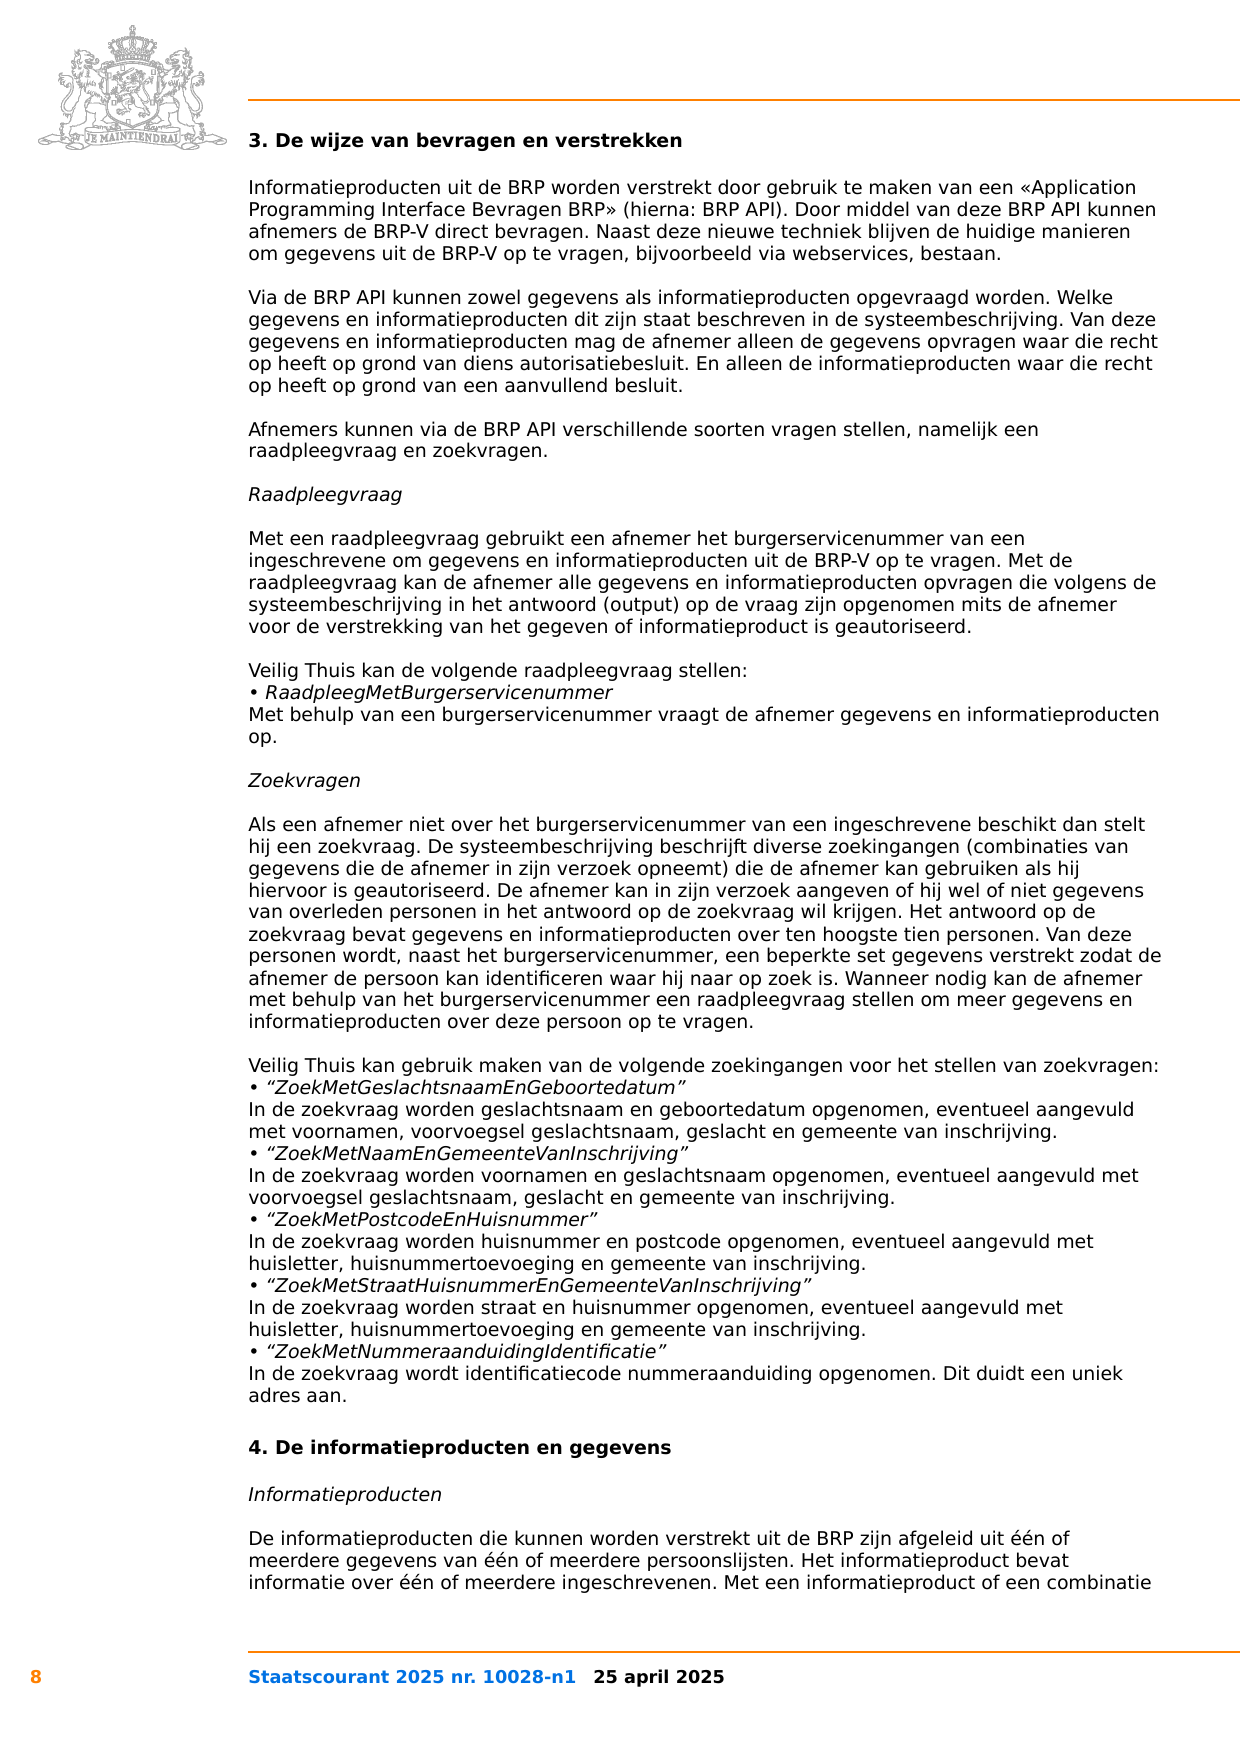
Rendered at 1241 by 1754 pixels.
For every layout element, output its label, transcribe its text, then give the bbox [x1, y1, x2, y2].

subtitle Raadpleegvraag [248, 484, 1163, 506]
text • “ZoekMetStraatHuisnummerEnGemeenteVanInschrijving” [248, 1275, 1163, 1297]
text • “ZoekMetPostcodeEnHuisnummer” [248, 1209, 1163, 1231]
text In de zoekvraag wordt identificatiecode nummeraanduiding opgenomen. Dit duidt een uniek adres aan. [248, 1363, 1163, 1407]
text • RaadpleegMetBurgerservicenummer [248, 682, 1163, 704]
text • “ZoekMetGeslachtsnaamEnGeboortedatum” [248, 1077, 1163, 1099]
text Informatieproducten uit de BRP worden verstrekt door gebruik te maken van een «Application Programming Interface Bevragen BRP» (hierna: BRP API). Door middel van deze BRP API kunnen afnemers de BRP-V direct bevragen. Naast deze nieuwe techniek blijven de huidige manieren om gegevens uit de BRP-V op te vragen, bijvoorbeeld via webservices, bestaan. [248, 177, 1163, 265]
text In de zoekvraag worden straat en huisnummer opgenomen, eventueel aangevuld met huisletter, huisnummertoevoeging en gemeente van inschrijving. [248, 1297, 1163, 1341]
text Als een afnemer niet over het burgerservicenummer van een ingeschrevene beschikt dan stelt hij een zoekvraag. De systeembeschrijving beschrijft diverse zoekingangen (combinaties van gegevens die de afnemer in zijn verzoek opneemt) die de afnemer kan gebruiken als hij hiervoor is geautoriseerd. De afnemer kan in zijn verzoek aangeven of hij wel of niet gegevens van overleden personen in het antwoord op de zoekvraag wil krijgen. Het antwoord op de zoekvraag bevat gegevens en informatieproducten over ten hoogste tien personen. Van deze personen wordt, naast het burgerservicenummer, een beperkte set gegevens verstrekt zodat de afnemer de persoon kan identificeren waar hij naar op zoek is. Wanneer nodig kan de afnemer met behulp van het burgerservicenummer een raadpleegvraag stellen om meer gegevens en informatieproducten over deze persoon op te vragen. [248, 813, 1163, 1033]
text In de zoekvraag worden geslachtsnaam en geboortedatum opgenomen, eventueel aangevuld met voornamen, voorvoegsel geslachtsnaam, geslacht en gemeente van inschrijving. [248, 1099, 1163, 1143]
subtitle 4. De informatieproducten en gegevens [248, 1437, 1163, 1459]
text • “ZoekMetNummeraanduidingIdentificatie” [248, 1341, 1163, 1363]
text Veilig Thuis kan gebruik maken van de volgende zoekingangen voor het stellen van zoekvragen: [248, 1055, 1163, 1077]
text Via de BRP API kunnen zowel gegevens als informatieproducten opgevraagd worden. Welke gegevens en informatieproducten dit zijn staat beschreven in de systeembeschrijving. Van deze gegevens en informatieproducten mag de afnemer alleen de gegevens opvragen waar die recht op heeft op grond van diens autorisatiebesluit. En alleen de informatieproducten waar die recht op heeft op grond van een aanvullend besluit. [248, 287, 1163, 397]
text In de zoekvraag worden huisnummer en postcode opgenomen, eventueel aangevuld met huisletter, huisnummertoevoeging en gemeente van inschrijving. [248, 1231, 1163, 1275]
text In de zoekvraag worden voornamen en geslachtsnaam opgenomen, eventueel aangevuld met voorvoegsel geslachtsnaam, geslacht en gemeente van inschrijving. [248, 1165, 1163, 1209]
text De informatieproducten die kunnen worden verstrekt uit de BRP zijn afgeleid uit één of meerdere gegevens van één of meerdere persoonslijsten. Het informatieproduct bevat informatie over één of meerdere ingeschrevenen. Met een informatieproduct of een combinatie [248, 1528, 1163, 1594]
text Veilig Thuis kan de volgende raadpleegvraag stellen: [248, 660, 1163, 682]
subtitle 3. De wijze van bevragen en verstrekken [248, 130, 1163, 152]
text Met een raadpleegvraag gebruikt een afnemer het burgerservicenummer van een ingeschrevene om gegevens en informatieproducten uit de BRP-V op te vragen. Met de raadpleegvraag kan de afnemer alle gegevens en informatieproducten opvragen die volgens de systeembeschrijving in het antwoord (output) op de vraag zijn opgenomen mits de afnemer voor de verstrekking van het gegeven of informatieproduct is geautoriseerd. [248, 528, 1163, 638]
text Afnemers kunnen via de BRP API verschillende soorten vragen stellen, namelijk een raadpleegvraag en zoekvragen. [248, 418, 1163, 462]
text • “ZoekMetNaamEnGemeenteVanInschrijving” [248, 1143, 1163, 1165]
text Met behulp van een burgerservicenummer vraagt de afnemer gegevens en informatieproducten op. [248, 704, 1163, 748]
picture [38, 25, 227, 150]
subtitle Informatieproducten [248, 1484, 1163, 1506]
subtitle Zoekvragen [248, 770, 1163, 792]
